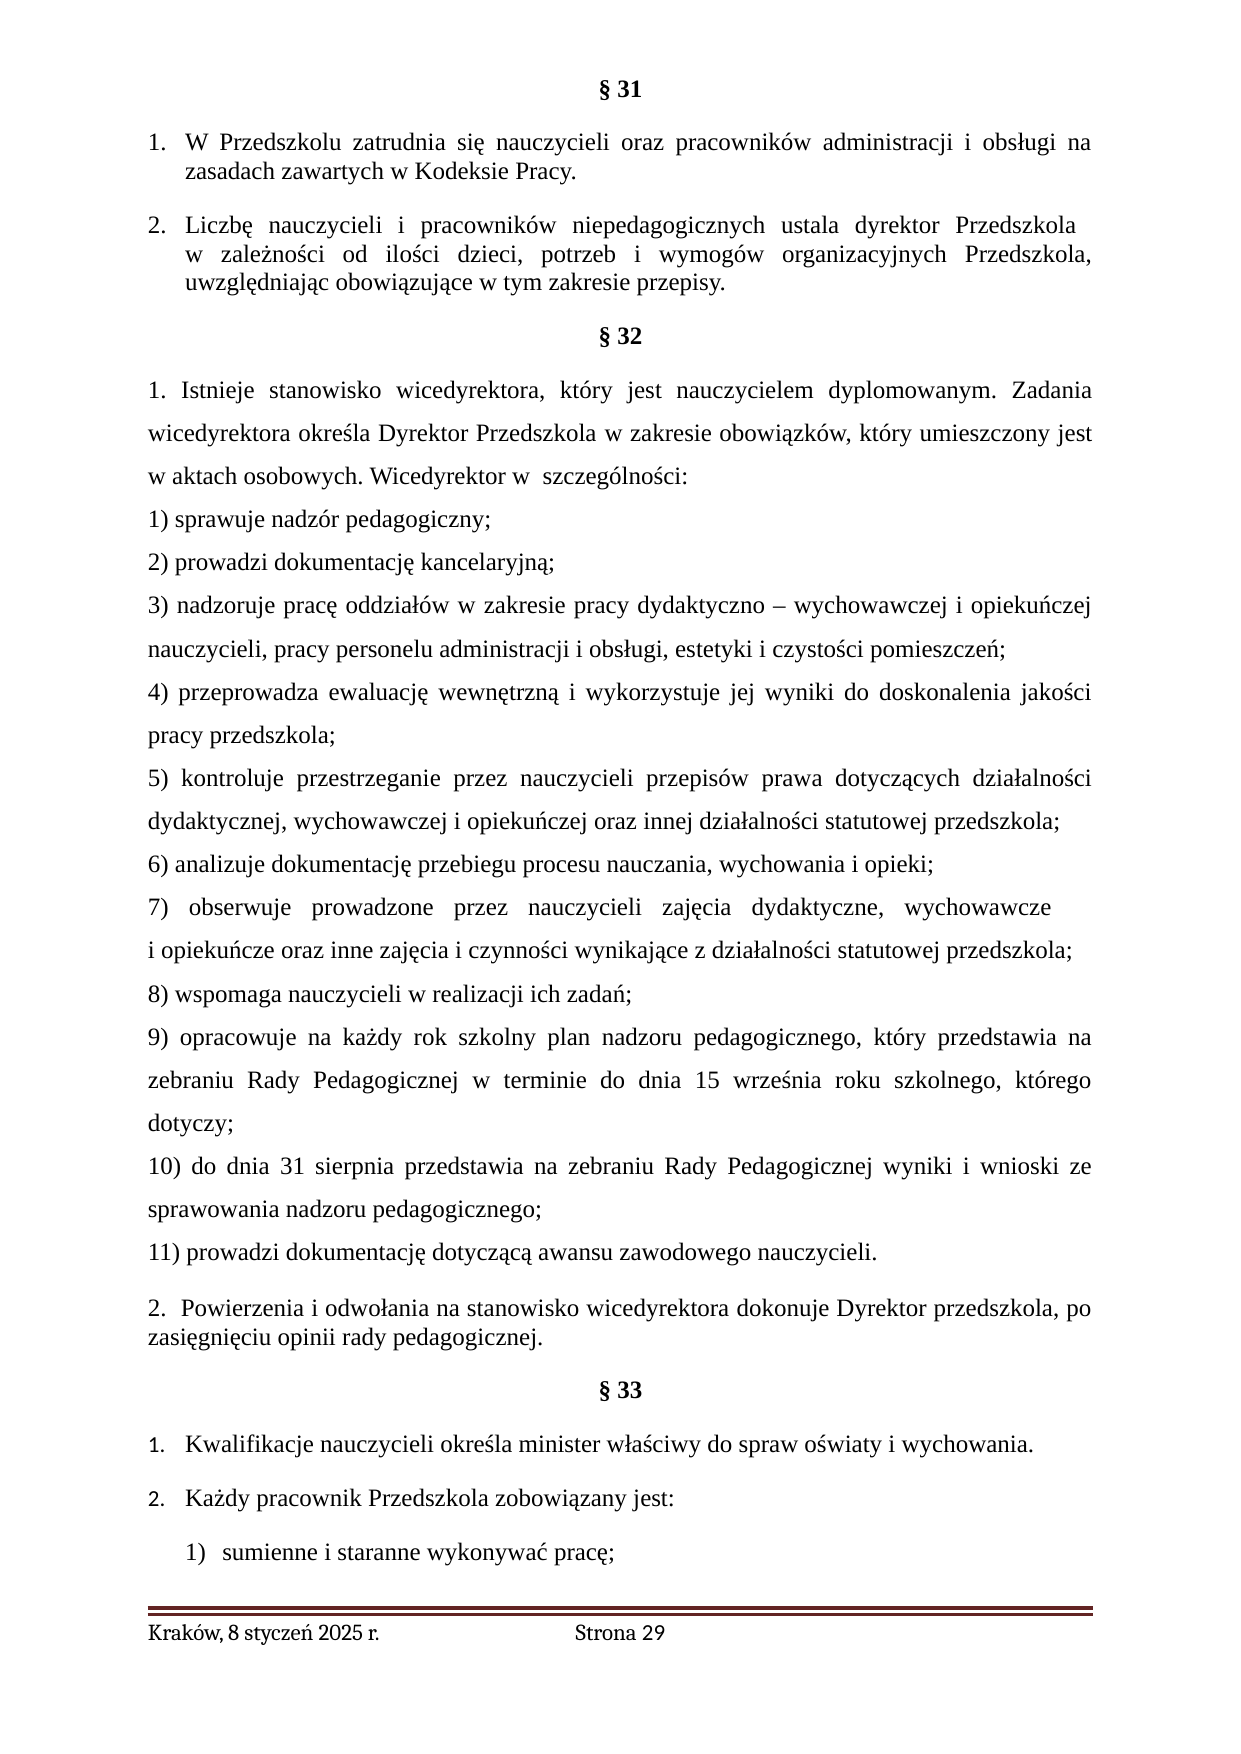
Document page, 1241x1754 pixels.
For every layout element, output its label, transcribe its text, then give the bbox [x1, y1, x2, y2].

list W Przedszkolu zatrudnia się nauczycieli oraz pracowników administracji i obsługi na zasadach zawartych w Kodeksie Pracy. [148, 127, 1093, 185]
text 1. Istnieje stanowisko wicedyrektora, który jest nauczycielem dyplomowanym. Zadania wicedyrektora określa Dyrektor Przedszkola w zakresie obowiązków, który umieszczony jest w aktach osobowych. Wicedyrektor w szczególności: [148, 375, 1093, 490]
text 8) wspomaga nauczycieli w realizacji ich zadań; [148, 979, 1093, 1007]
text 5) kontroluje przestrzeganie przez nauczycieli przepisów prawa dotyczących działalności dydaktycznej, wychowawczej i opiekuńczej oraz innej działalności statutowej przedszkola; [148, 763, 1093, 835]
text § 33 [148, 1376, 1093, 1404]
text 2. Powierzenia i odwołania na stanowisko wicedyrektora dokonuje Dyrektor przedszkola, po zasięgnięciu opinii rady pedagogicznej. [148, 1293, 1093, 1351]
text 11) prowadzi dokumentację dotyczącą awansu zawodowego nauczycieli. [148, 1237, 1093, 1266]
text 3) nadzoruje pracę oddziałów w zakresie pracy dydaktyczno – wychowawczej i opiekuńczej nauczycieli, pracy personelu administracji i obsługi, estetyki i czystości pomieszczeń; [148, 591, 1093, 662]
text § 32 [148, 321, 1093, 350]
list Liczbę nauczycieli i pracowników niepedagogicznych ustala dyrektor Przedszkola w zależności od ilości dzieci, potrzeb i wymogów organizacyjnych Przedszkola, uwzględniając obowiązujące w tym zakresie przepisy. [148, 210, 1093, 296]
list Kwalifikacje nauczycieli określa minister właściwy do spraw oświaty i wychowania. [148, 1429, 1093, 1458]
text 4) przeprowadza ewaluację wewnętrzną i wykorzystuje jej wyniki do doskonalenia jakości pracy przedszkola; [148, 677, 1093, 749]
text 9) opracowuje na każdy rok szkolny plan nadzoru pedagogicznego, który przedstawia na zebraniu Rady Pedagogicznej w terminie do dnia 15 września roku szkolnego, którego dotyczy; [148, 1022, 1093, 1137]
text 7) obserwuje prowadzone przez nauczycieli zajęcia dydaktyczne, wychowawcze i opiekuńcze oraz inne zajęcia i czynności wynikające z działalności statutowej przedszkola; [148, 892, 1093, 964]
text 6) analizuje dokumentację przebiegu procesu nauczania, wychowania i opieki; [148, 849, 1093, 878]
list Każdy pracownik Przedszkola zobowiązany jest: [148, 1483, 1093, 1512]
text 2) prowadzi dokumentację kancelaryjną; [148, 547, 1093, 576]
text 10) do dnia 31 sierpnia przedstawia na zebraniu Rady Pedagogicznej wyniki i wnioski ze sprawowania nadzoru pedagogicznego; [148, 1151, 1093, 1223]
text § 31 [148, 74, 1093, 102]
text 1) sprawuje nadzór pedagogiczny; [148, 504, 1093, 533]
list sumienne i staranne wykonywać pracę; [185, 1537, 1093, 1566]
